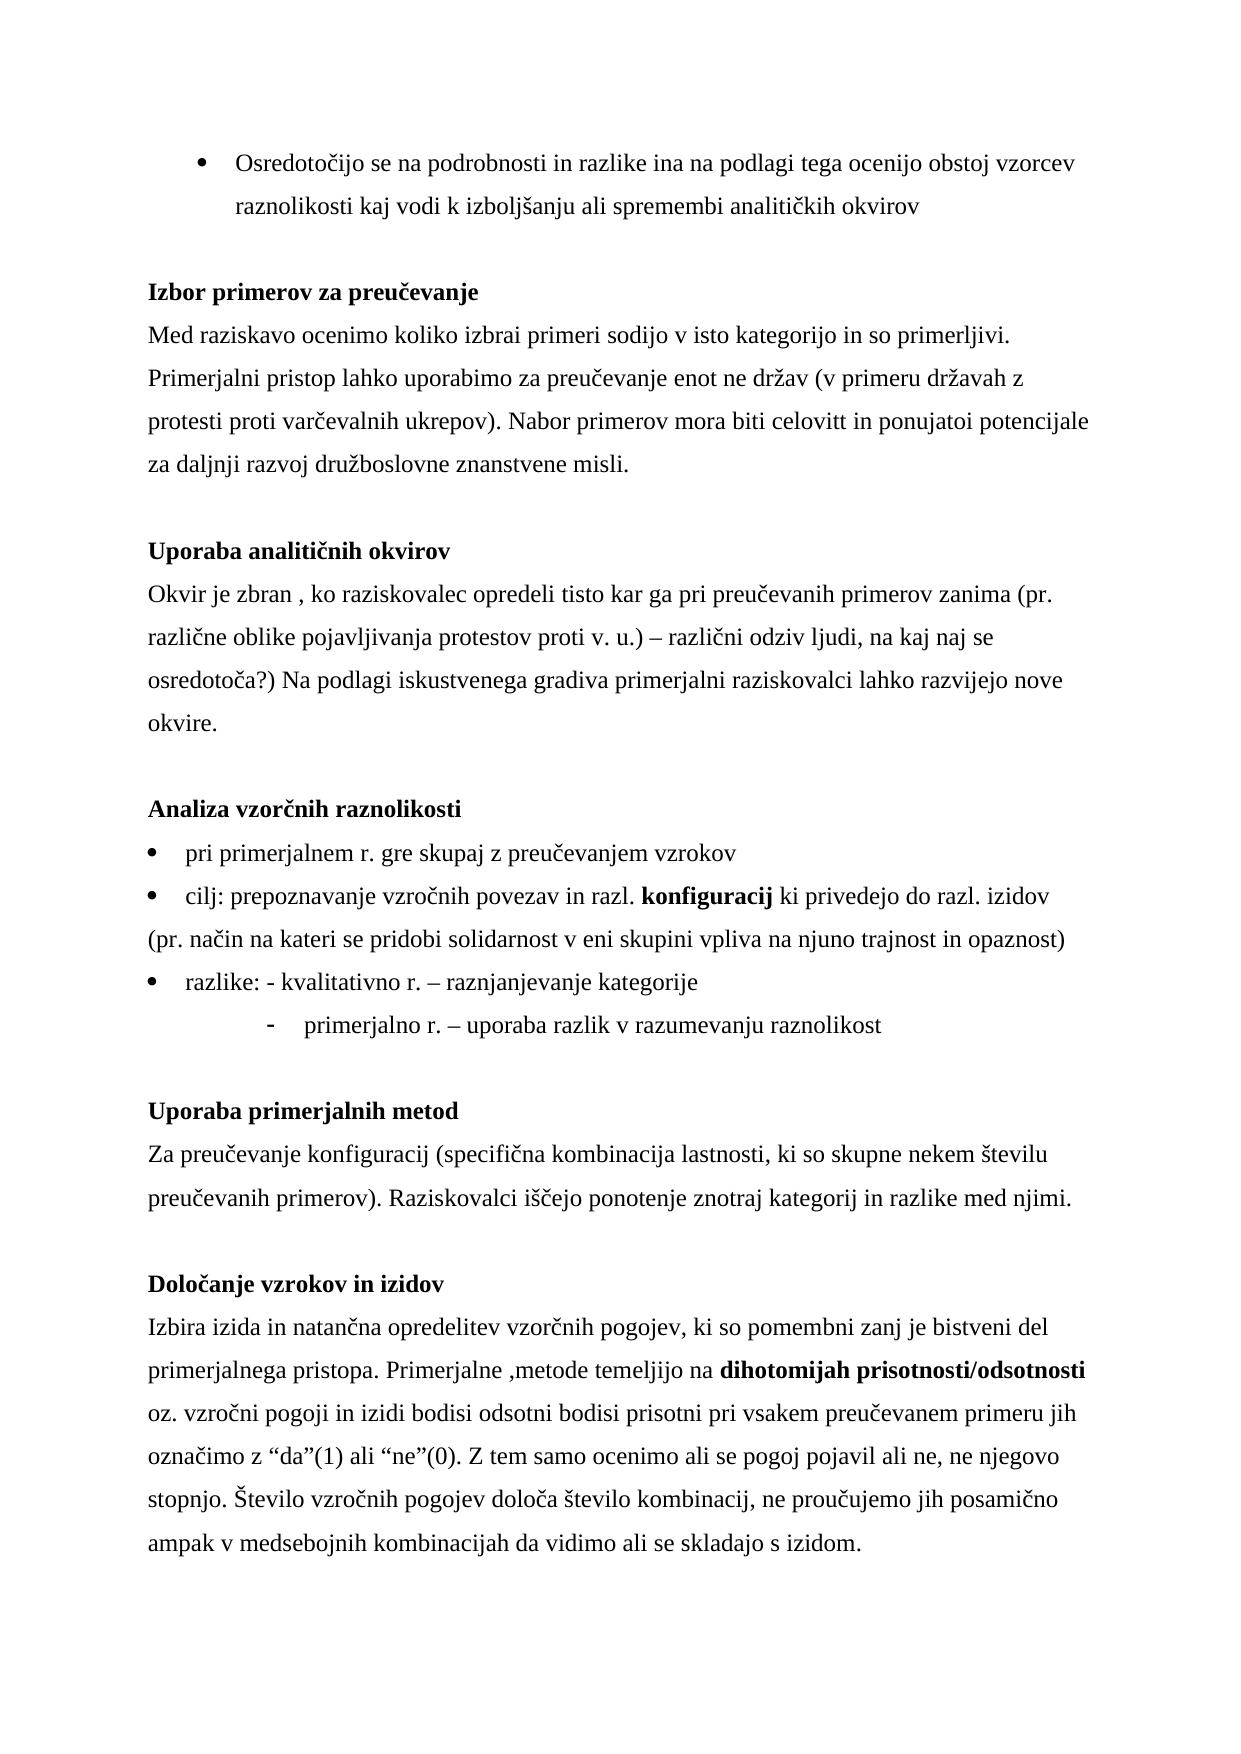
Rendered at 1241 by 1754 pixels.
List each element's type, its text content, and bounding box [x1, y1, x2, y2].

list razlike: - kvalitativno r. – raznjanjevanje kategorije [148, 967, 1093, 996]
text Izbira izida in natančna opredelitev vzorčnih pogojev, ki so pomembni zanj je bistveni del primerjalnega pristopa. Primerjalne ,metode temeljijo na dihotomijah prisotnosti/odsotnosti oz. vzročni pogoji in izidi bodisi odsotni bodisi prisotni pri vsakem preučevanem primeru jih označimo z “da”(1) ali “ne”(0). Z tem samo ocenimo ali se pogoj pojavil ali ne, ne njegovo stopnjo. Število vzročnih pogojev določa število kombinacij, ne proučujemo jih posamično ampak v medsebojnih kombinacijah da vidimo ali se skladajo s izidom. [148, 1312, 1093, 1556]
text Določanje vzrokov in izidov [148, 1269, 1093, 1298]
list primerjalno r. – uporaba razlik v razumevanju raznolikost [266, 1010, 1093, 1039]
text Analiza vzorčnih raznolikosti [148, 794, 1093, 823]
text Za preučevanje konfiguracij (specifična kombinacija lastnosti, ki so skupne nekem številu preučevanih primerov). Raziskovalci iščejo ponotenje znotraj kategorij in razlike med njimi. [148, 1139, 1093, 1211]
list pri primerjalnem r. gre skupaj z preučevanjem vzrokov [148, 838, 1093, 866]
text Med raziskavo ocenimo koliko izbrai primeri sodijo v isto kategorijo in so primerljivi. Primerjalni pristop lahko uporabimo za preučevanje enot ne držav (v primeru državah z protesti proti varčevalnih ukrepov). Nabor primerov mora biti celovitt in ponujatoi potencijale za daljnji razvoj družboslovne znanstvene misli. [148, 320, 1093, 478]
text Izbor primerov za preučevanje [148, 277, 1093, 306]
list Osredotočijo se na podrobnosti in razlike ina na podlagi tega ocenijo obstoj vzorcev raznolikosti kaj vodi k izboljšanju ali spremembi analitičkih okvirov [198, 148, 1093, 219]
text Uporaba primerjalnih metod [148, 1096, 1093, 1125]
text Uporaba analitičnih okvirov [148, 536, 1093, 564]
text (pr. način na kateri se pridobi solidarnost v eni skupini vpliva na njuno trajnost in opaznost) [148, 924, 1093, 953]
text Okvir je zbran , ko raziskovalec opredeli tisto kar ga pri preučevanih primerov zanima (pr. različne oblike pojavljivanja protestov proti v. u.) – različni odziv ljudi, na kaj naj se osredotoča?) Na podlagi iskustvenega gradiva primerjalni raziskovalci lahko razvijejo nove okvire. [148, 579, 1093, 737]
list cilj: prepoznavanje vzročnih povezav in razl. konfiguracij ki privedejo do razl. izidov [148, 881, 1093, 909]
